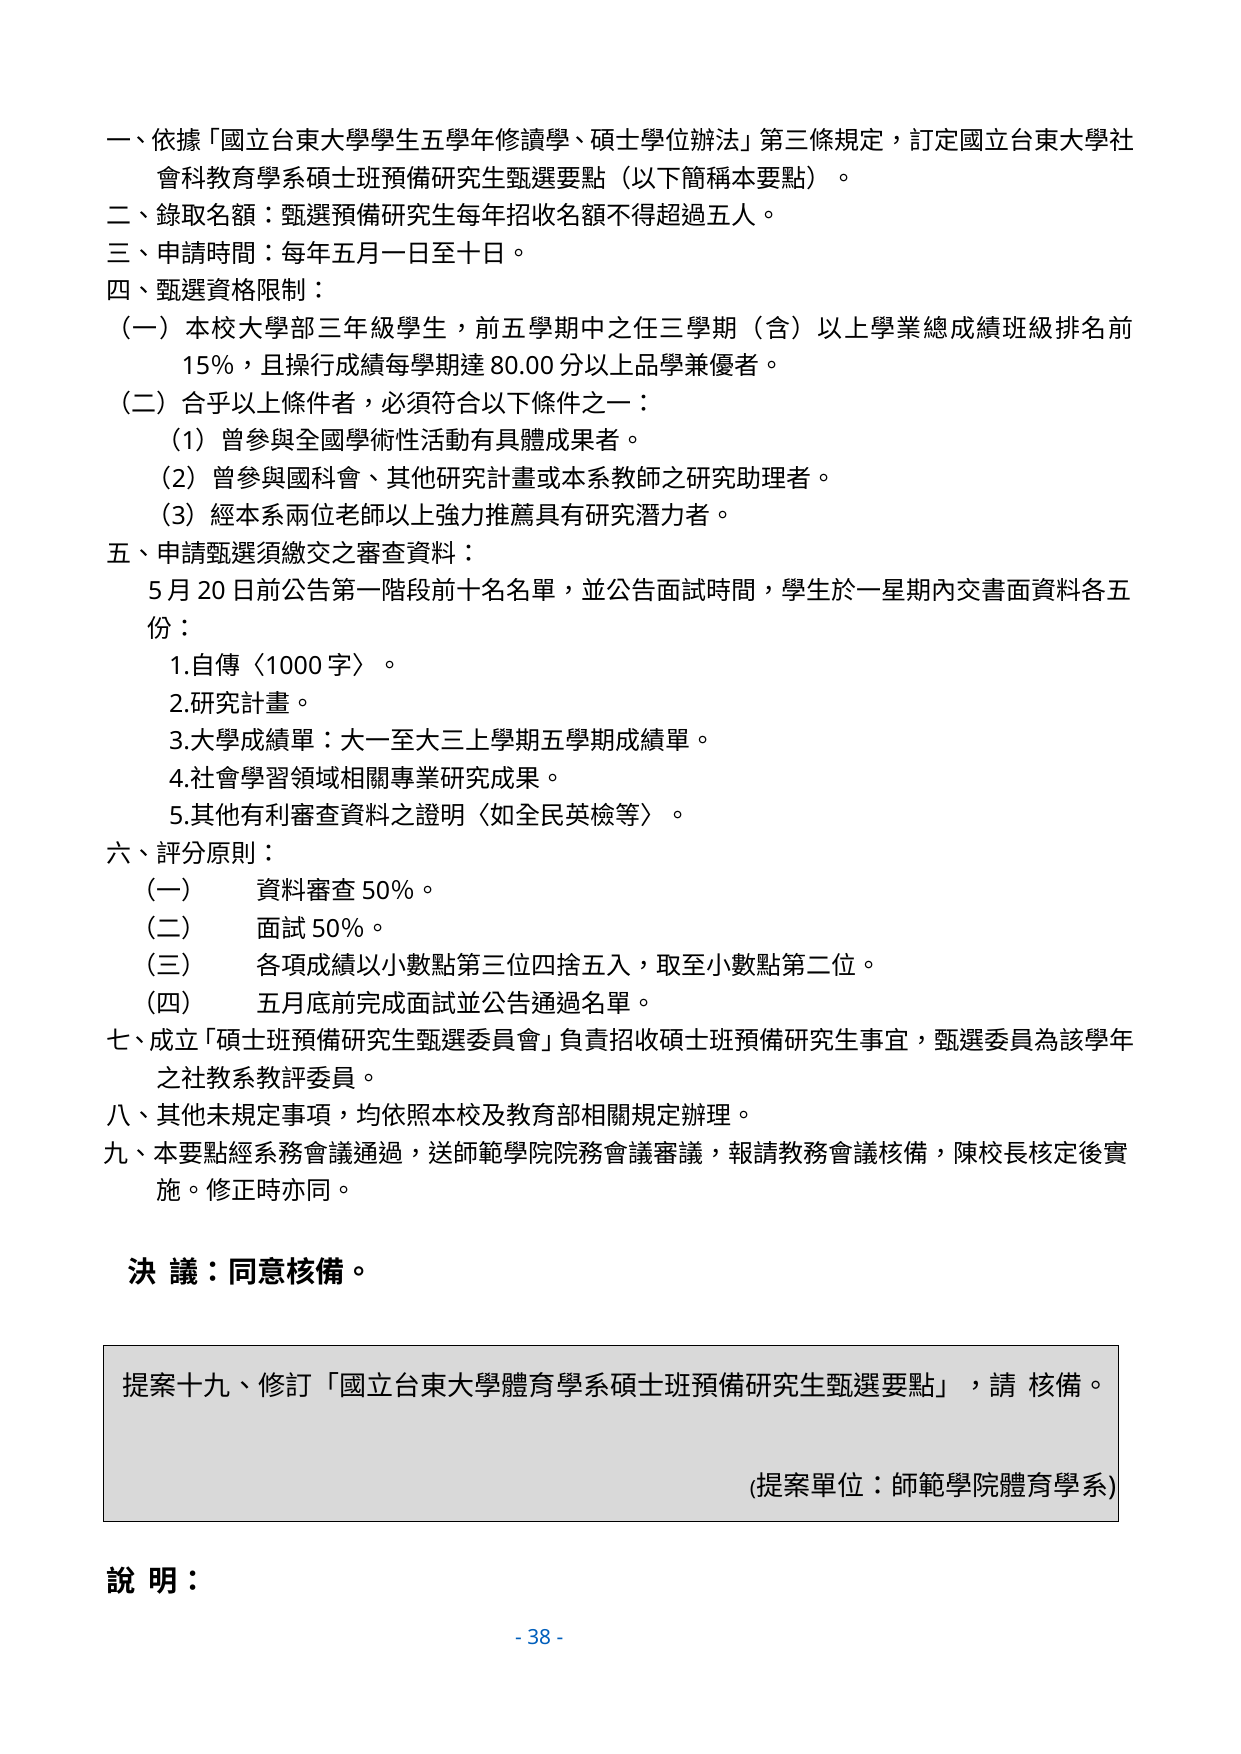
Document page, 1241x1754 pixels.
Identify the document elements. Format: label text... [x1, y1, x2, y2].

list 資料審查50％。 [131, 870, 1134, 908]
text 4.社會學習領域相關專業研究成果。 [169, 758, 1134, 795]
text 三、申請時間：每年五月一日至十日。 [106, 233, 1134, 270]
text 2.研究計畫。 [169, 683, 1134, 720]
text 決 議：同意核備。 [127, 1233, 1134, 1308]
list 五月底前完成面試並公告通過名單。 [131, 983, 1134, 1020]
text 1.自傳〈1000字〉。 [169, 645, 1134, 683]
text 五、申請甄選須繳交之審查資料： [106, 533, 1134, 570]
text 七、成立「碩士班預備研究生甄選委員會」負責招收碩士班預備研究生事宜，甄選委員為該學年之社教系教評委員。 [106, 1020, 1134, 1095]
list 面試50％。 [131, 908, 1134, 945]
text 一、依據「國立台東大學學生五學年修讀學、碩士學位辦法」第三條規定，訂定國立台東大學社會科教育學系碩士班預備研究生甄選要點（以下簡稱本要點）。 [106, 120, 1134, 195]
text 5月20日前公告第一階段前十名名單，並公告面試時間，學生於一星期內交書面資料各五份： [148, 570, 1134, 645]
text 3.大學成績單：大一至大三上學期五學期成績單。 [169, 720, 1134, 758]
text 二、錄取名額：甄選預備研究生每年招收名額不得超過五人。 [106, 195, 1134, 233]
text 說 明： [106, 1541, 1134, 1616]
table_header 提案十九、修訂「國立台東大學體育學系碩士班預備研究生甄選要點」，請 核備。 (提案單位：師範學院體育學系) [104, 1346, 1118, 1521]
text 六、評分原則： [106, 833, 1134, 870]
text 九、本要點經系務會議通過，送師範學院院務會議審議，報請教務會議核備，陳校長核定後實施。修正時亦同。 [103, 1133, 1134, 1208]
text （二）合乎以上條件者，必須符合以下條件之一： [106, 383, 1134, 420]
text 八、其他未規定事項，均依照本校及教育部相關規定辦理。 [106, 1095, 1134, 1133]
text （一）本校大學部三年級學生，前五學期中之任三學期（含）以上學業總成績班級排名前15％，且操行成績每學期達80.00分以上品學兼優者。 [106, 308, 1134, 383]
text （2）曾參與國科會、其他研究計畫或本系教師之研究助理者。 [147, 458, 1134, 495]
text 5.其他有利審查資料之證明〈如全民英檢等〉。 [169, 795, 1134, 833]
text 四、甄選資格限制： [106, 270, 1134, 308]
text （3）經本系兩位老師以上強力推薦具有研究潛力者。 [146, 495, 1134, 533]
text （1）曾參與全國學術性活動有具體成果者。 [106, 420, 1134, 458]
list 各項成績以小數點第三位四捨五入，取至小數點第二位。 [131, 945, 1134, 983]
